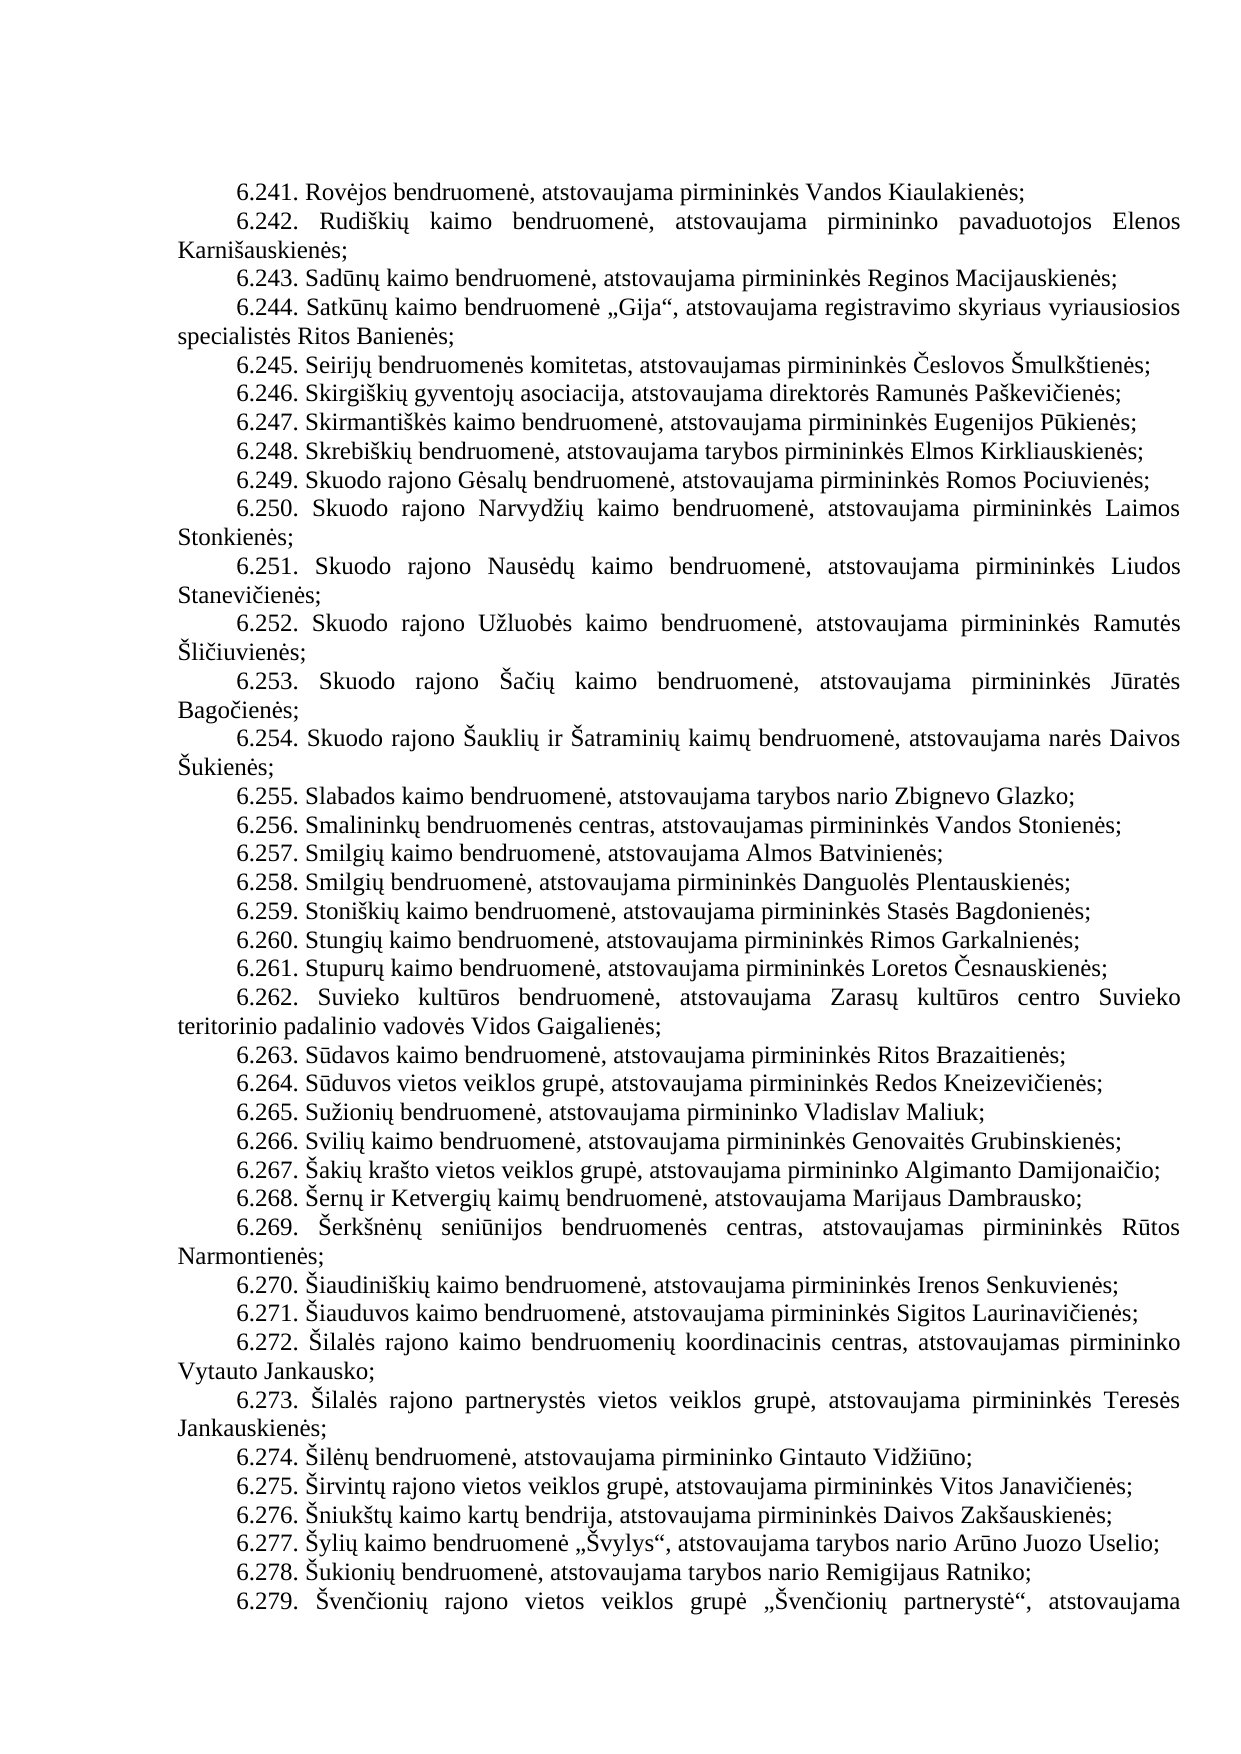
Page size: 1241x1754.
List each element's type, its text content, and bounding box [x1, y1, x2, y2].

text 6.252. Skuodo rajono Užluobės kaimo bendruomenė, atstovaujama pirmininkės Ramutės Šličiuvienės; [177, 608, 1181, 666]
text 6.245. Seirijų bendruomenės komitetas, atstovaujamas pirmininkės Česlovos Šmulkštienės; [177, 350, 1181, 378]
text 6.249. Skuodo rajono Gėsalų bendruomenė, atstovaujama pirmininkės Romos Pociuvienės; [177, 465, 1181, 493]
text 6.241. Rovėjos bendruomenė, atstovaujama pirmininkės Vandos Kiaulakienės; [177, 177, 1181, 206]
text 6.275. Širvintų rajono vietos veiklos grupė, atstovaujama pirmininkės Vitos Janavičienės; [177, 1471, 1181, 1500]
text 6.260. Stungių kaimo bendruomenė, atstovaujama pirmininkės Rimos Garkalnienės; [177, 925, 1181, 953]
text 6.263. Sūdavos kaimo bendruomenė, atstovaujama pirmininkės Ritos Brazaitienės; [177, 1040, 1181, 1068]
text 6.242. Rudiškių kaimo bendruomenė, atstovaujama pirmininko pavaduotojos Elenos Karnišauskienės; [177, 206, 1181, 263]
text 6.270. Šiaudiniškių kaimo bendruomenė, atstovaujama pirmininkės Irenos Senkuvienės; [177, 1270, 1181, 1298]
text 6.265. Sužionių bendruomenė, atstovaujama pirmininko Vladislav Maliuk; [177, 1097, 1181, 1126]
text 6.248. Skrebiškių bendruomenė, atstovaujama tarybos pirmininkės Elmos Kirkliauskienės; [177, 436, 1181, 465]
text 6.250. Skuodo rajono Narvydžių kaimo bendruomenė, atstovaujama pirmininkės Laimos Stonkienės; [177, 493, 1181, 551]
text 6.264. Sūduvos vietos veiklos grupė, atstovaujama pirmininkės Redos Kneizevičienės; [177, 1068, 1181, 1097]
text 6.272. Šilalės rajono kaimo bendruomenių koordinacinis centras, atstovaujamas pirmininko Vytauto Jankausko; [177, 1327, 1181, 1385]
text 6.269. Šerkšnėnų seniūnijos bendruomenės centras, atstovaujamas pirmininkės Rūtos Narmontienės; [177, 1212, 1181, 1270]
text 6.257. Smilgių kaimo bendruomenė, atstovaujama Almos Batvinienės; [177, 838, 1181, 867]
text 6.273. Šilalės rajono partnerystės vietos veiklos grupė, atstovaujama pirmininkės Teresės Jankauskienės; [177, 1385, 1181, 1442]
text 6.254. Skuodo rajono Šauklių ir Šatraminių kaimų bendruomenė, atstovaujama narės Daivos Šukienės; [177, 723, 1181, 781]
text 6.262. Suvieko kultūros bendruomenė, atstovaujama Zarasų kultūros centro Suvieko teritorinio padalinio vadovės Vidos Gaigalienės; [177, 982, 1181, 1040]
text 6.244. Satkūnų kaimo bendruomenė „Gija“, atstovaujama registravimo skyriaus vyriausiosios specialistės Ritos Banienės; [177, 292, 1181, 350]
text 6.259. Stoniškių kaimo bendruomenė, atstovaujama pirmininkės Stasės Bagdonienės; [177, 896, 1181, 925]
text 6.251. Skuodo rajono Nausėdų kaimo bendruomenė, atstovaujama pirmininkės Liudos Stanevičienės; [177, 551, 1181, 608]
text 6.253. Skuodo rajono Šačių kaimo bendruomenė, atstovaujama pirmininkės Jūratės Bagočienės; [177, 666, 1181, 723]
text 6.246. Skirgiškių gyventojų asociacija, atstovaujama direktorės Ramunės Paškevičienės; [177, 378, 1181, 407]
text 6.268. Šernų ir Ketvergių kaimų bendruomenė, atstovaujama Marijaus Dambrausko; [177, 1183, 1181, 1212]
text 6.266. Svilių kaimo bendruomenė, atstovaujama pirmininkės Genovaitės Grubinskienės; [177, 1126, 1181, 1155]
text 6.255. Slabados kaimo bendruomenė, atstovaujama tarybos nario Zbignevo Glazko; [177, 781, 1181, 810]
text 6.247. Skirmantiškės kaimo bendruomenė, atstovaujama pirmininkės Eugenijos Pūkienės; [177, 407, 1181, 436]
text 6.258. Smilgių bendruomenė, atstovaujama pirmininkės Danguolės Plentauskienės; [177, 867, 1181, 896]
text 6.274. Šilėnų bendruomenė, atstovaujama pirmininko Gintauto Vidžiūno; [177, 1442, 1181, 1471]
text 6.276. Šniukštų kaimo kartų bendrija, atstovaujama pirmininkės Daivos Zakšauskienės; [177, 1500, 1181, 1528]
text 6.243. Sadūnų kaimo bendruomenė, atstovaujama pirmininkės Reginos Macijauskienės; [177, 263, 1181, 292]
text 6.267. Šakių krašto vietos veiklos grupė, atstovaujama pirmininko Algimanto Damijonaičio; [177, 1155, 1181, 1183]
text 6.271. Šiauduvos kaimo bendruomenė, atstovaujama pirmininkės Sigitos Laurinavičienės; [177, 1298, 1181, 1327]
text 6.277. Šylių kaimo bendruomenė „Švylys“, atstovaujama tarybos nario Arūno Juozo Uselio; [177, 1528, 1181, 1557]
text 6.278. Šukionių bendruomenė, atstovaujama tarybos nario Remigijaus Ratniko; [177, 1557, 1181, 1586]
text 6.256. Smalininkų bendruomenės centras, atstovaujamas pirmininkės Vandos Stonienės; [177, 810, 1181, 838]
text 6.279. Švenčionių rajono vietos veiklos grupė „Švenčionių partnerystė“, atstovaujama [177, 1586, 1181, 1615]
text 6.261. Stupurų kaimo bendruomenė, atstovaujama pirmininkės Loretos Česnauskienės; [177, 953, 1181, 982]
